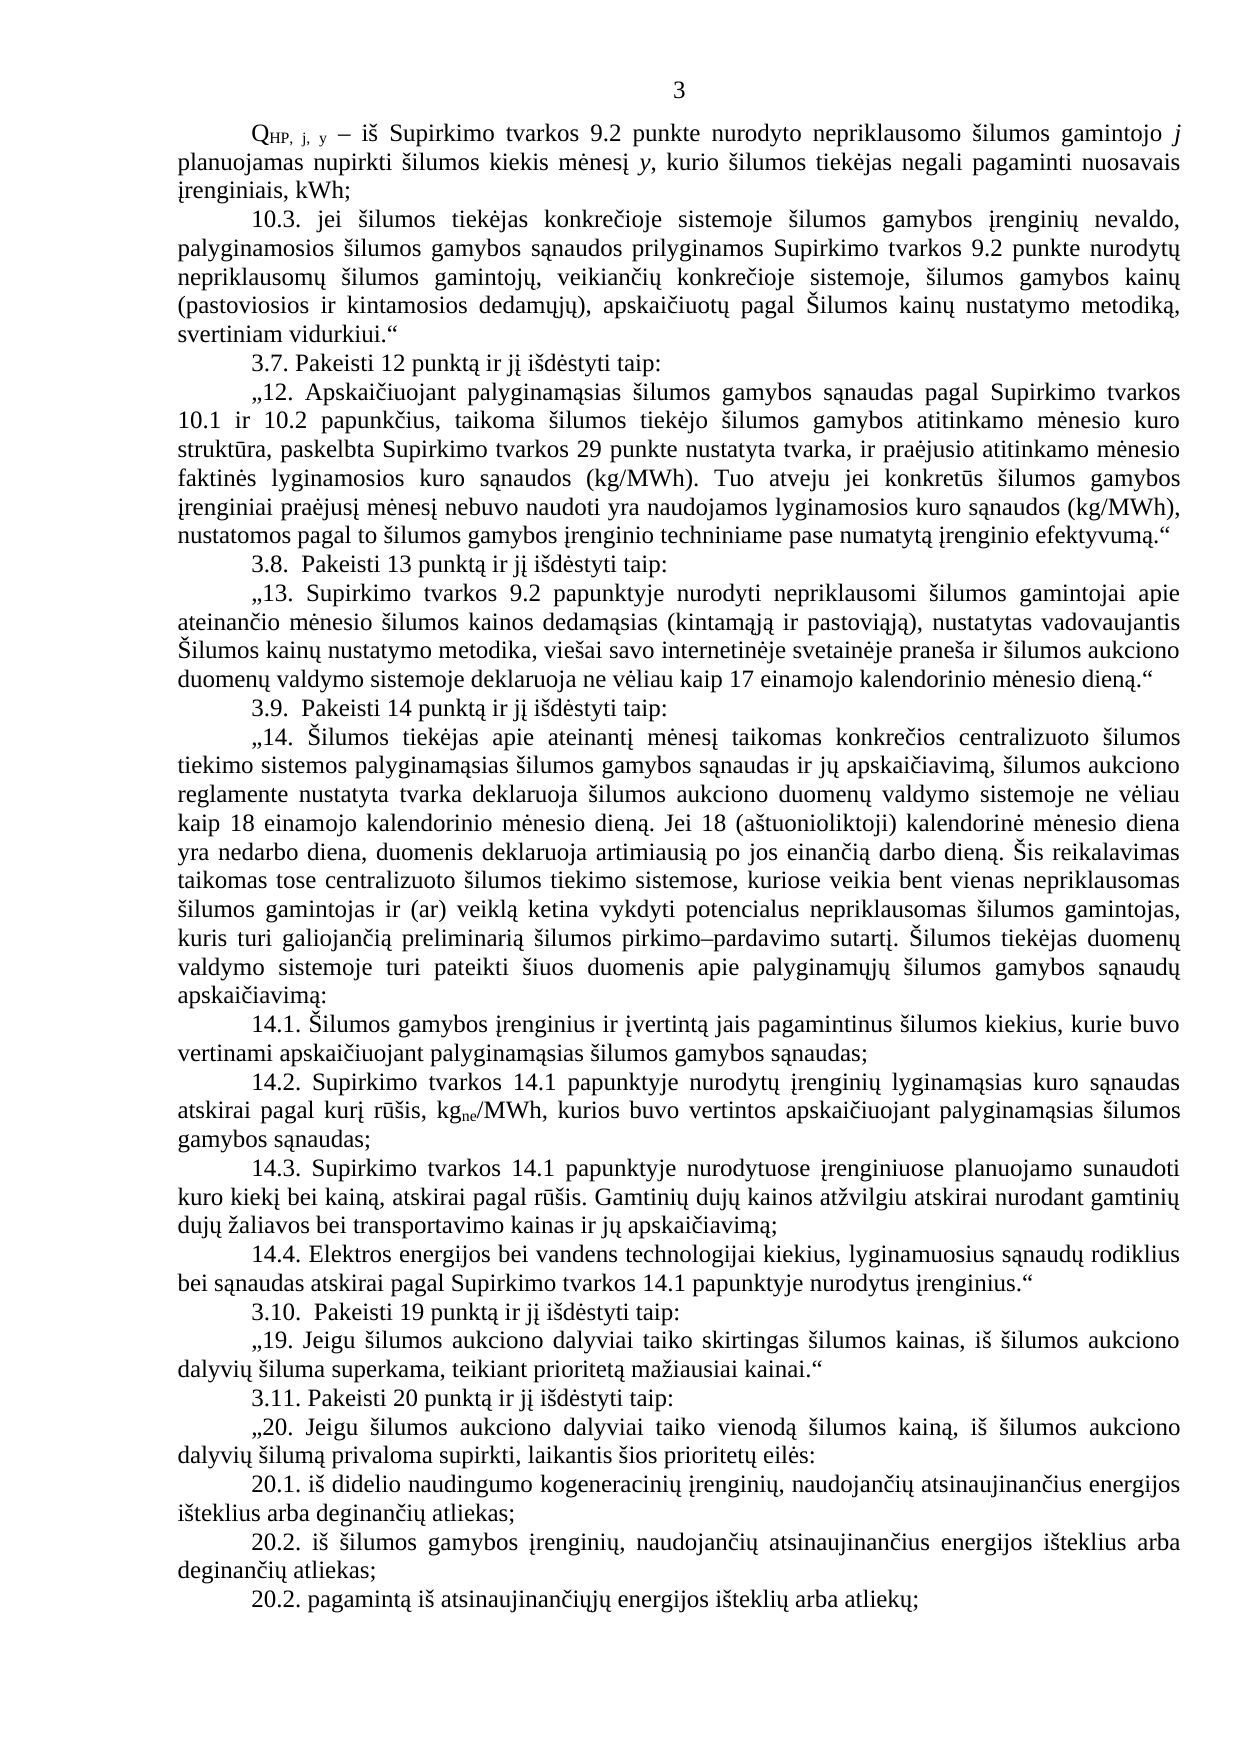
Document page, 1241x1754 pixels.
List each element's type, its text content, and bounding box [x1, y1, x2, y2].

text 20.2. pagamintą iš atsinaujinančiųjų energijos išteklių arba atliekų; [177, 1584, 1181, 1613]
text „12. Apskaičiuojant palyginamąsias šilumos gamybos sąnaudas pagal Supirkimo tvarkos 10.1 ir 10.2 papunkčius, taikoma šilumos tiekėjo šilumos gamybos atitinkamo mėnesio kuro struktūra, paskelbta Supirkimo tvarkos 29 punkte nustatyta tvarka, ir praėjusio atitinkamo mėnesio faktinės lyginamosios kuro sąnaudos (kg/MWh). Tuo atveju jei konkretūs šilumos gamybos įrenginiai praėjusį mėnesį nebuvo naudoti yra naudojamos lyginamosios kuro sąnaudos (kg/MWh), nustatomos pagal to šilumos gamybos įrenginio techniniame pase numatytą įrenginio efektyvumą.“ [177, 377, 1181, 549]
text 14.3. Supirkimo tvarkos 14.1 papunktyje nurodytuose įrenginiuose planuojamo sunaudoti kuro kiekį bei kainą, atskirai pagal rūšis. Gamtinių dujų kainos atžvilgiu atskirai nurodant gamtinių dujų žaliavos bei transportavimo kainas ir jų apskaičiavimą; [177, 1153, 1181, 1239]
text 3.11. Pakeisti 20 punktą ir jį išdėstyti taip: [177, 1383, 1181, 1412]
text 20.2. iš šilumos gamybos įrenginių, naudojančių atsinaujinančius energijos išteklius arba deginančių atliekas; [177, 1527, 1181, 1584]
text „14. Šilumos tiekėjas apie ateinantį mėnesį taikomas konkrečios centralizuoto šilumos tiekimo sistemos palyginamąsias šilumos gamybos sąnaudas ir jų apskaičiavimą, šilumos aukciono reglamente nustatyta tvarka deklaruoja šilumos aukciono duomenų valdymo sistemoje ne vėliau kaip 18 einamojo kalendorinio mėnesio dieną. Jei 18 (aštuonioliktoji) kalendorinė mėnesio diena yra nedarbo diena, duomenis deklaruoja artimiausią po jos einančią darbo dieną. Šis reikalavimas taikomas tose centralizuoto šilumos tiekimo sistemose, kuriose veikia bent vienas nepriklausomas šilumos gamintojas ir (ar) veiklą ketina vykdyti potencialus nepriklausomas šilumos gamintojas, kuris turi galiojančią preliminarią šilumos pirkimo–pardavimo sutartį. Šilumos tiekėjas duomenų valdymo sistemoje turi pateikti šiuos duomenis apie palyginamųjų šilumos gamybos sąnaudų apskaičiavimą: [177, 722, 1181, 1009]
text 3.9. Pakeisti 14 punktą ir jį išdėstyti taip: [177, 693, 1181, 722]
text 14.2. Supirkimo tvarkos 14.1 papunktyje nurodytų įrenginių lyginamąsias kuro sąnaudas atskirai pagal kurį rūšis, kgne/MWh, kurios buvo vertintos apskaičiuojant palyginamąsias šilumos gamybos sąnaudas; [177, 1067, 1181, 1153]
text „19. Jeigu šilumos aukciono dalyviai taiko skirtingas šilumos kainas, iš šilumos aukciono dalyvių šiluma superkama, teikiant prioritetą mažiausiai kainai.“ [177, 1326, 1181, 1383]
text 3.10. Pakeisti 19 punktą ir jį išdėstyti taip: [177, 1297, 1181, 1326]
text 20.1. iš didelio naudingumo kogeneracinių įrenginių, naudojančių atsinaujinančius energijos išteklius arba deginančių atliekas; [177, 1469, 1181, 1527]
text 14.1. Šilumos gamybos įrenginius ir įvertintą jais pagamintinus šilumos kiekius, kurie buvo vertinami apskaičiuojant palyginamąsias šilumos gamybos sąnaudas; [177, 1009, 1181, 1067]
text 10.3. jei šilumos tiekėjas konkrečioje sistemoje šilumos gamybos įrenginių nevaldo, palyginamosios šilumos gamybos sąnaudos prilyginamos Supirkimo tvarkos 9.2 punkte nurodytų nepriklausomų šilumos gamintojų, veikiančių konkrečioje sistemoje, šilumos gamybos kainų (pastoviosios ir kintamosios dedamųjų), apskaičiuotų pagal Šilumos kainų nustatymo metodiką, svertiniam vidurkiui.“ [177, 204, 1181, 348]
text 14.4. Elektros energijos bei vandens technologijai kiekius, lyginamuosius sąnaudų rodiklius bei sąnaudas atskirai pagal Supirkimo tvarkos 14.1 papunktyje nurodytus įrenginius.“ [177, 1239, 1181, 1297]
text QHP, j, y – iš Supirkimo tvarkos 9.2 punkte nurodyto nepriklausomo šilumos gamintojo j planuojamas nupirkti šilumos kiekis mėnesį y, kurio šilumos tiekėjas negali pagaminti nuosavais įrenginiais, kWh; [177, 118, 1181, 204]
text 3.8. Pakeisti 13 punktą ir jį išdėstyti taip: [177, 549, 1181, 578]
text 3.7. Pakeisti 12 punktą ir jį išdėstyti taip: [177, 348, 1181, 377]
text „20. Jeigu šilumos aukciono dalyviai taiko vienodą šilumos kainą, iš šilumos aukciono dalyvių šilumą privaloma supirkti, laikantis šios prioritetų eilės: [177, 1412, 1181, 1469]
text „13. Supirkimo tvarkos 9.2 papunktyje nurodyti nepriklausomi šilumos gamintojai apie ateinančio mėnesio šilumos kainos dedamąsias (kintamąją ir pastoviąją), nustatytas vadovaujantis Šilumos kainų nustatymo metodika, viešai savo internetinėje svetainėje praneša ir šilumos aukciono duomenų valdymo sistemoje deklaruoja ne vėliau kaip 17 einamojo kalendorinio mėnesio dieną.“ [177, 578, 1181, 693]
